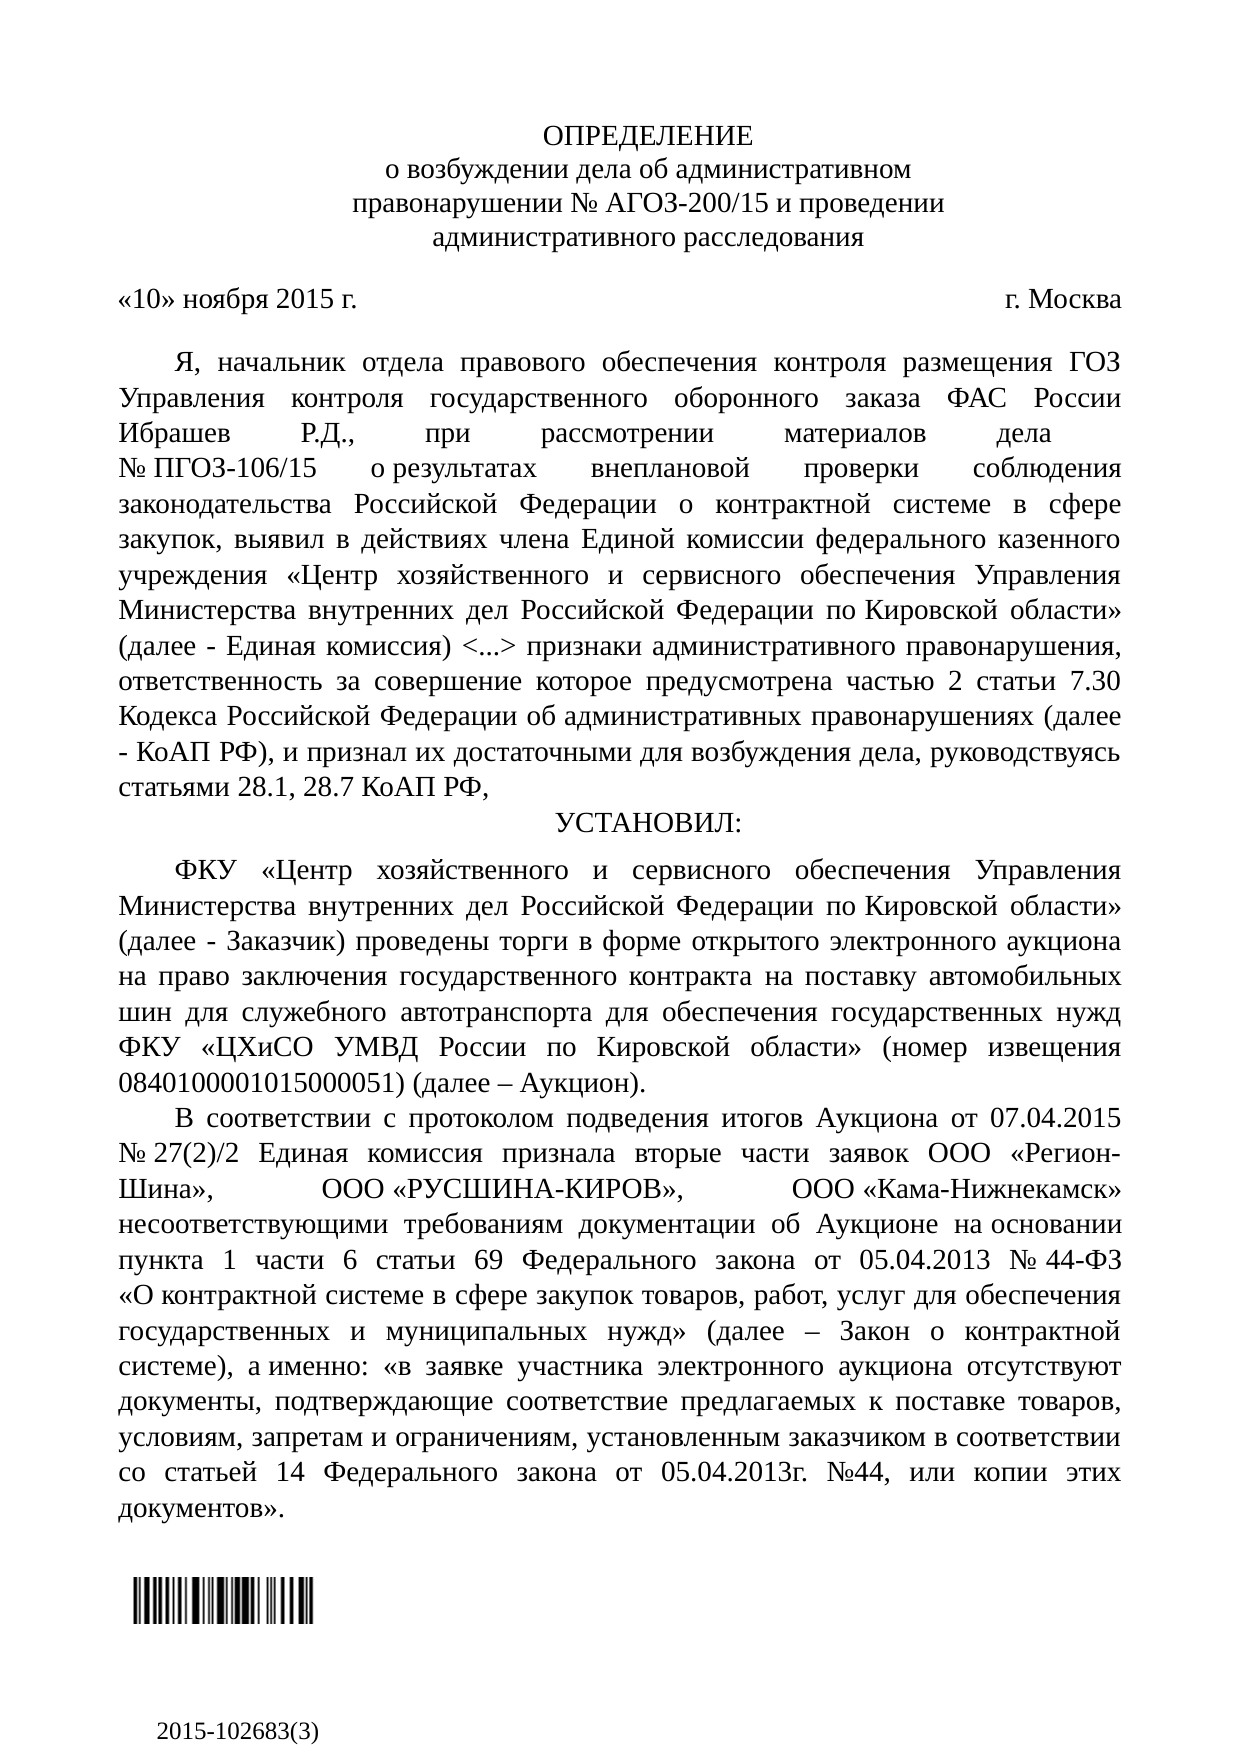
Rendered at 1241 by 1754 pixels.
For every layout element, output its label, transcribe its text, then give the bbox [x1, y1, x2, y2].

text правонарушении № АГОЗ-200/15 и проведении [118, 185, 1122, 219]
text ОПРЕДЕЛЕНИЕ [118, 118, 1122, 152]
text Я, начальник отдела правового обеспечения контроля размещения ГОЗ Управления контроля государственного оборонного заказа ФАС России Ибрашев Р.Д., при рассмотрении материалов дела № ПГОЗ-106/15 о результатах внеплановой проверки соблюдения законодательства Российской Федерации о контрактной системе в сфере закупок, выявил в действиях члена Единой комиссии федерального казенного учреждения «Центр хозяйственного и сервисного обеспечения Управления Министерства внутренних дел Российской Федерации по Кировской области» (далее - Единая комиссия) <...> признаки административного правонарушения, ответственность за совершение которое предусмотрена частью 2 статьи 7.30 Кодекса Российской Федерации об административных правонарушениях (далее - КоАП РФ), и признал их достаточными для возбуждения дела, руководствуясь статьями 28.1, 28.7 КоАП РФ, [118, 343, 1122, 804]
text В соответствии с протоколом подведения итогов Аукциона от 07.04.2015 № 27(2)/2 Единая комиссия признала вторые части заявок ООО «Регион-Шина», ООО «РУСШИНА-КИРОВ», ООО «Кама-Нижнекамск» несоответствующими требованиям документации об Аукционе на основании пункта 1 части 6 статьи 69 Федерального закона от 05.04.2013 № 44-ФЗ «О контрактной системе в сфере закупок товаров, работ, услуг для обеспечения государственных и муниципальных нужд» (далее – Закон о контрактной системе), а именно: «в заявке участника электронного аукциона отсутствуют документы, подтверждающие соответствие предлагаемых к поставке товаров, условиям, запретам и ограничениям, установленным заказчиком в соответствии со статьей 14 Федерального закона от 05.04.2013г. №44, или копии этих документов». [118, 1099, 1122, 1524]
text УСТАНОВИЛ: [118, 804, 1122, 839]
text «10» ноября 2015 г. г. Москва [117, 281, 1122, 314]
picture [118, 1577, 331, 1624]
text административного расследования [118, 219, 1122, 252]
text ФКУ «Центр хозяйственного и сервисного обеспечения Управления Министерства внутренних дел Российской Федерации по Кировской области» (далее - Заказчик) проведены торги в форме открытого электронного аукциона на право заключения государственного контракта на поставку автомобильных шин для служебного автотранспорта для обеспечения государственных нужд ФКУ «ЦХиСО УМВД России по Кировской области» (номер извещения 0840100001015000051) (далее – Аукцион). [118, 851, 1122, 1099]
text о возбуждении дела об административном [118, 152, 1122, 185]
